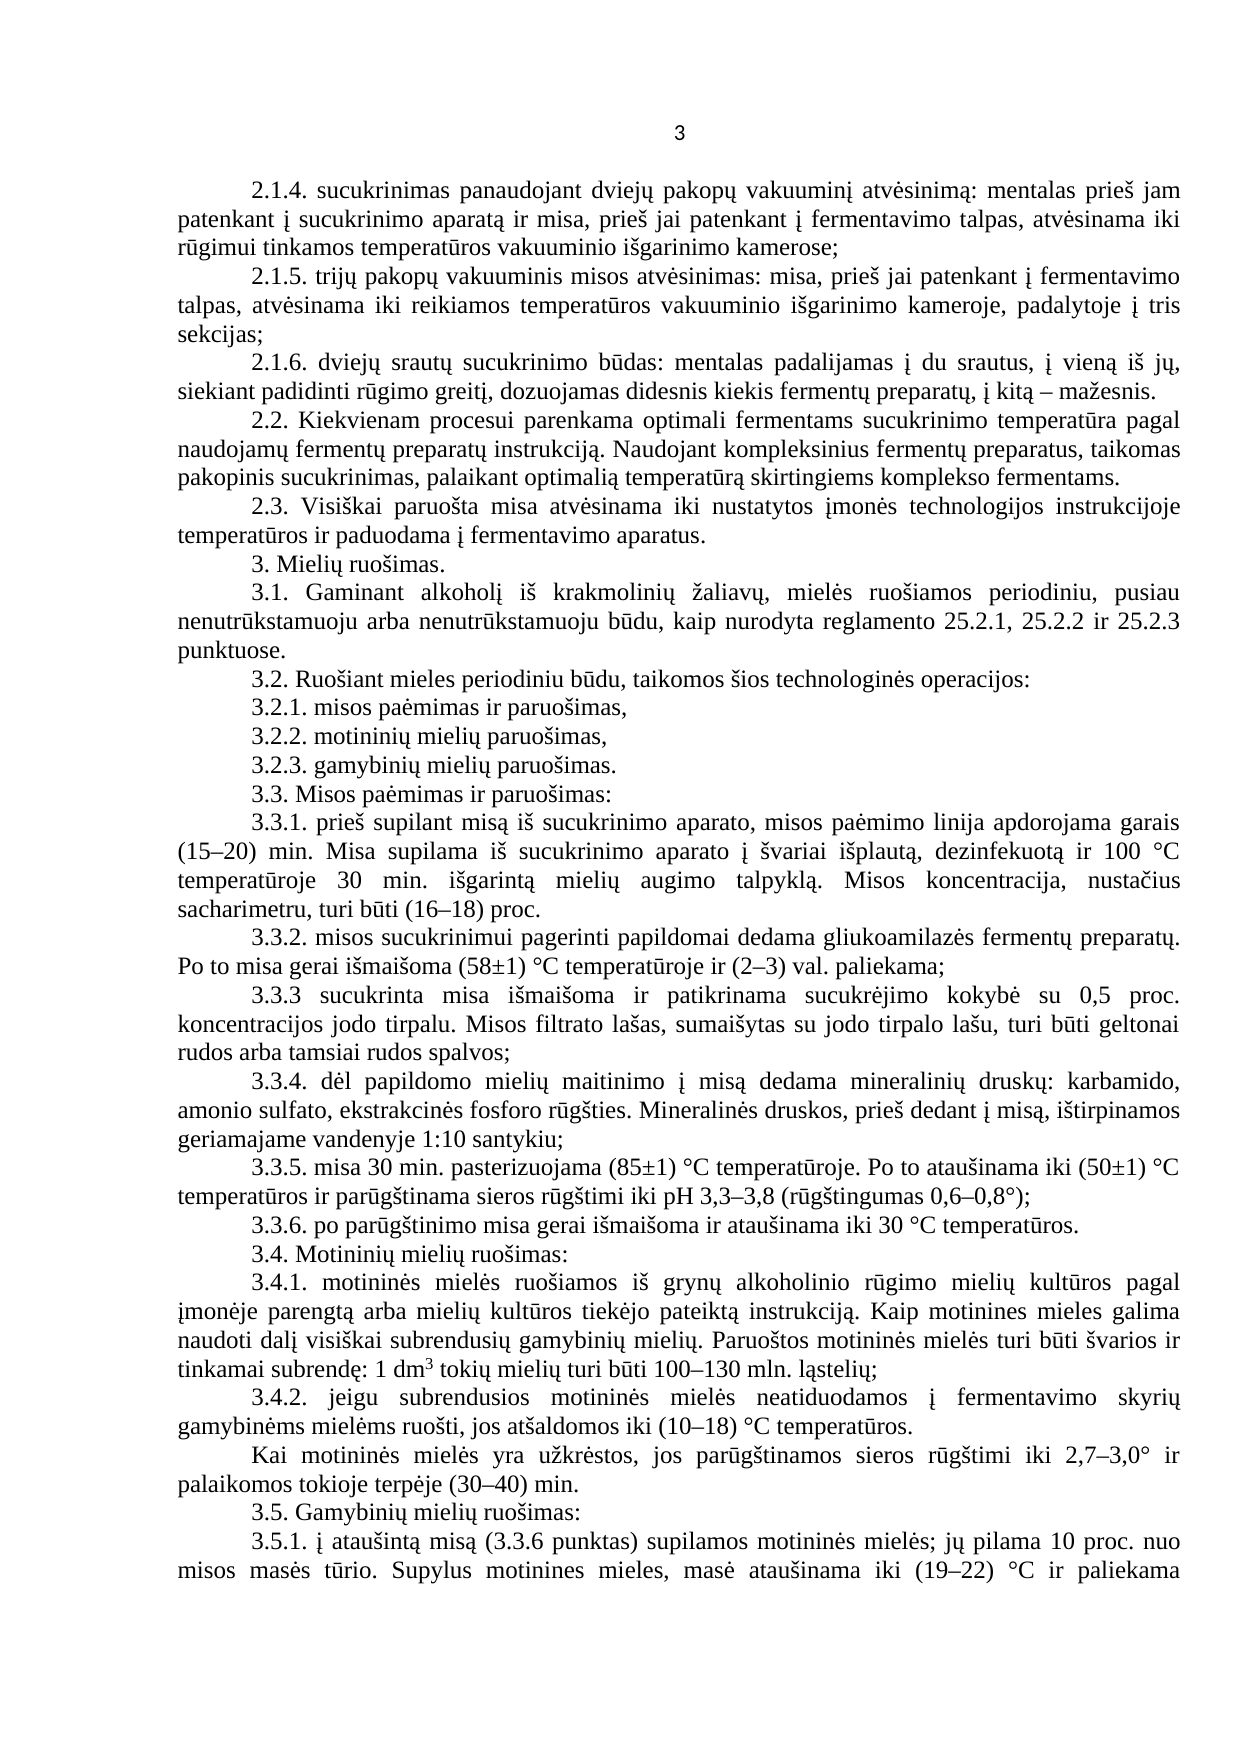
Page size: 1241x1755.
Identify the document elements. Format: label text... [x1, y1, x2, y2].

text 3.5. Gamybinių mielių ruošimas: [177, 1497, 1181, 1526]
text 3.3.2. misos sucukrinimui pagerinti papildomai dedama gliukoamilazės fermentų preparatų. Po to misa gerai išmaišoma (58±1) °C temperatūroje ir (2–3) val. paliekama; [177, 922, 1181, 980]
text 3.3.6. po parūgštinimo misa gerai išmaišoma ir ataušinama iki 30 °C temperatūros. [177, 1210, 1181, 1239]
text 3.3.5. misa 30 min. pasterizuojama (85±1) °C temperatūroje. Po to ataušinama iki (50±1) °C temperatūros ir parūgštinama sieros rūgštimi iki pH 3,3–3,8 (rūgštingumas 0,6–0,8°); [177, 1152, 1181, 1210]
text 2.1.4. sucukrinimas panaudojant dviejų pakopų vakuuminį atvėsinimą: mentalas prieš jam patenkant į sucukrinimo aparatą ir misa, prieš jai patenkant į fermentavimo talpas, atvėsinama iki rūgimui tinkamos temperatūros vakuuminio išgarinimo kamerose; [177, 175, 1181, 261]
text 2.1.6. dviejų srautų sucukrinimo būdas: mentalas padalijamas į du srautus, į vieną iš jų, siekiant padidinti rūgimo greitį, dozuojamas didesnis kiekis fermentų preparatų, į kitą – mažesnis. [177, 347, 1181, 405]
text 3.3.4. dėl papildomo mielių maitinimo į misą dedama mineralinių druskų: karbamido, amonio sulfato, ekstrakcinės fosforo rūgšties. Mineralinės druskos, prieš dedant į misą, ištirpinamos geriamajame vandenyje 1:10 santykiu; [177, 1066, 1181, 1152]
text 3. Mielių ruošimas. [177, 549, 1181, 577]
text 3.3.1. prieš supilant misą iš sucukrinimo aparato, misos paėmimo linija apdorojama garais (15–20) min. Misa supilama iš sucukrinimo aparato į švariai išplautą, dezinfekuotą ir 100 °C temperatūroje 30 min. išgarintą mielių augimo talpyklą. Misos koncentracija, nustačius sacharimetru, turi būti (16–18) proc. [177, 807, 1181, 922]
text Kai motininės mielės yra užkrėstos, jos parūgštinamos sieros rūgštimi iki 2,7–3,0° ir palaikomos tokioje terpėje (30–40) min. [177, 1440, 1181, 1497]
text 3.3.3 sucukrinta misa išmaišoma ir patikrinama sucukrėjimo kokybė su 0,5 proc. koncentracijos jodo tirpalu. Misos filtrato lašas, sumaišytas su jodo tirpalo lašu, turi būti geltonai rudos arba tamsiai rudos spalvos; [177, 980, 1181, 1066]
text 3.2.3. gamybinių mielių paruošimas. [177, 750, 1181, 779]
text 2.3. Visiškai paruošta misa atvėsinama iki nustatytos įmonės technologijos instrukcijoje temperatūros ir paduodama į fermentavimo aparatus. [177, 491, 1181, 549]
text 3.4.1. motininės mielės ruošiamos iš grynų alkoholinio rūgimo mielių kultūros pagal įmonėje parengtą arba mielių kultūros tiekėjo pateiktą instrukciją. Kaip motinines mieles galima naudoti dalį visiškai subrendusių gamybinių mielių. Paruoštos motininės mielės turi būti švarios ir tinkamai subrendę: 1 dm3 tokių mielių turi būti 100–130 mln. ląstelių; [177, 1267, 1181, 1382]
text 2.2. Kiekvienam procesui parenkama optimali fermentams sucukrinimo temperatūra pagal naudojamų fermentų preparatų instrukciją. Naudojant kompleksinius fermentų preparatus, taikomas pakopinis sucukrinimas, palaikant optimalią temperatūrą skirtingiems komplekso fermentams. [177, 405, 1181, 491]
text 3.2. Ruošiant mieles periodiniu būdu, taikomos šios technologinės operacijos: [177, 664, 1181, 692]
text 3.2.2. motininių mielių paruošimas, [177, 721, 1181, 750]
text 3.1. Gaminant alkoholį iš krakmolinių žaliavų, mielės ruošiamos periodiniu, pusiau nenutrūkstamuoju arba nenutrūkstamuoju būdu, kaip nurodyta reglamento 25.2.1, 25.2.2 ir 25.2.3 punktuose. [177, 577, 1181, 664]
text 3.4. Motininių mielių ruošimas: [177, 1239, 1181, 1267]
text 2.1.5. trijų pakopų vakuuminis misos atvėsinimas: misa, prieš jai patenkant į fermentavimo talpas, atvėsinama iki reikiamos temperatūros vakuuminio išgarinimo kameroje, padalytoje į tris sekcijas; [177, 261, 1181, 347]
text 3.5.1. į ataušintą misą (3.3.6 punktas) supilamos motininės mielės; jų pilama 10 proc. nuo misos masės tūrio. Supylus motinines mieles, masė ataušinama iki (19–22) °C ir paliekama [177, 1526, 1181, 1584]
text 3.3. Misos paėmimas ir paruošimas: [177, 779, 1181, 807]
text 3.4.2. jeigu subrendusios motininės mielės neatiduodamos į fermentavimo skyrių gamybinėms mielėms ruošti, jos atšaldomos iki (10–18) °C temperatūros. [177, 1382, 1181, 1440]
text 3.2.1. misos paėmimas ir paruošimas, [177, 692, 1181, 721]
